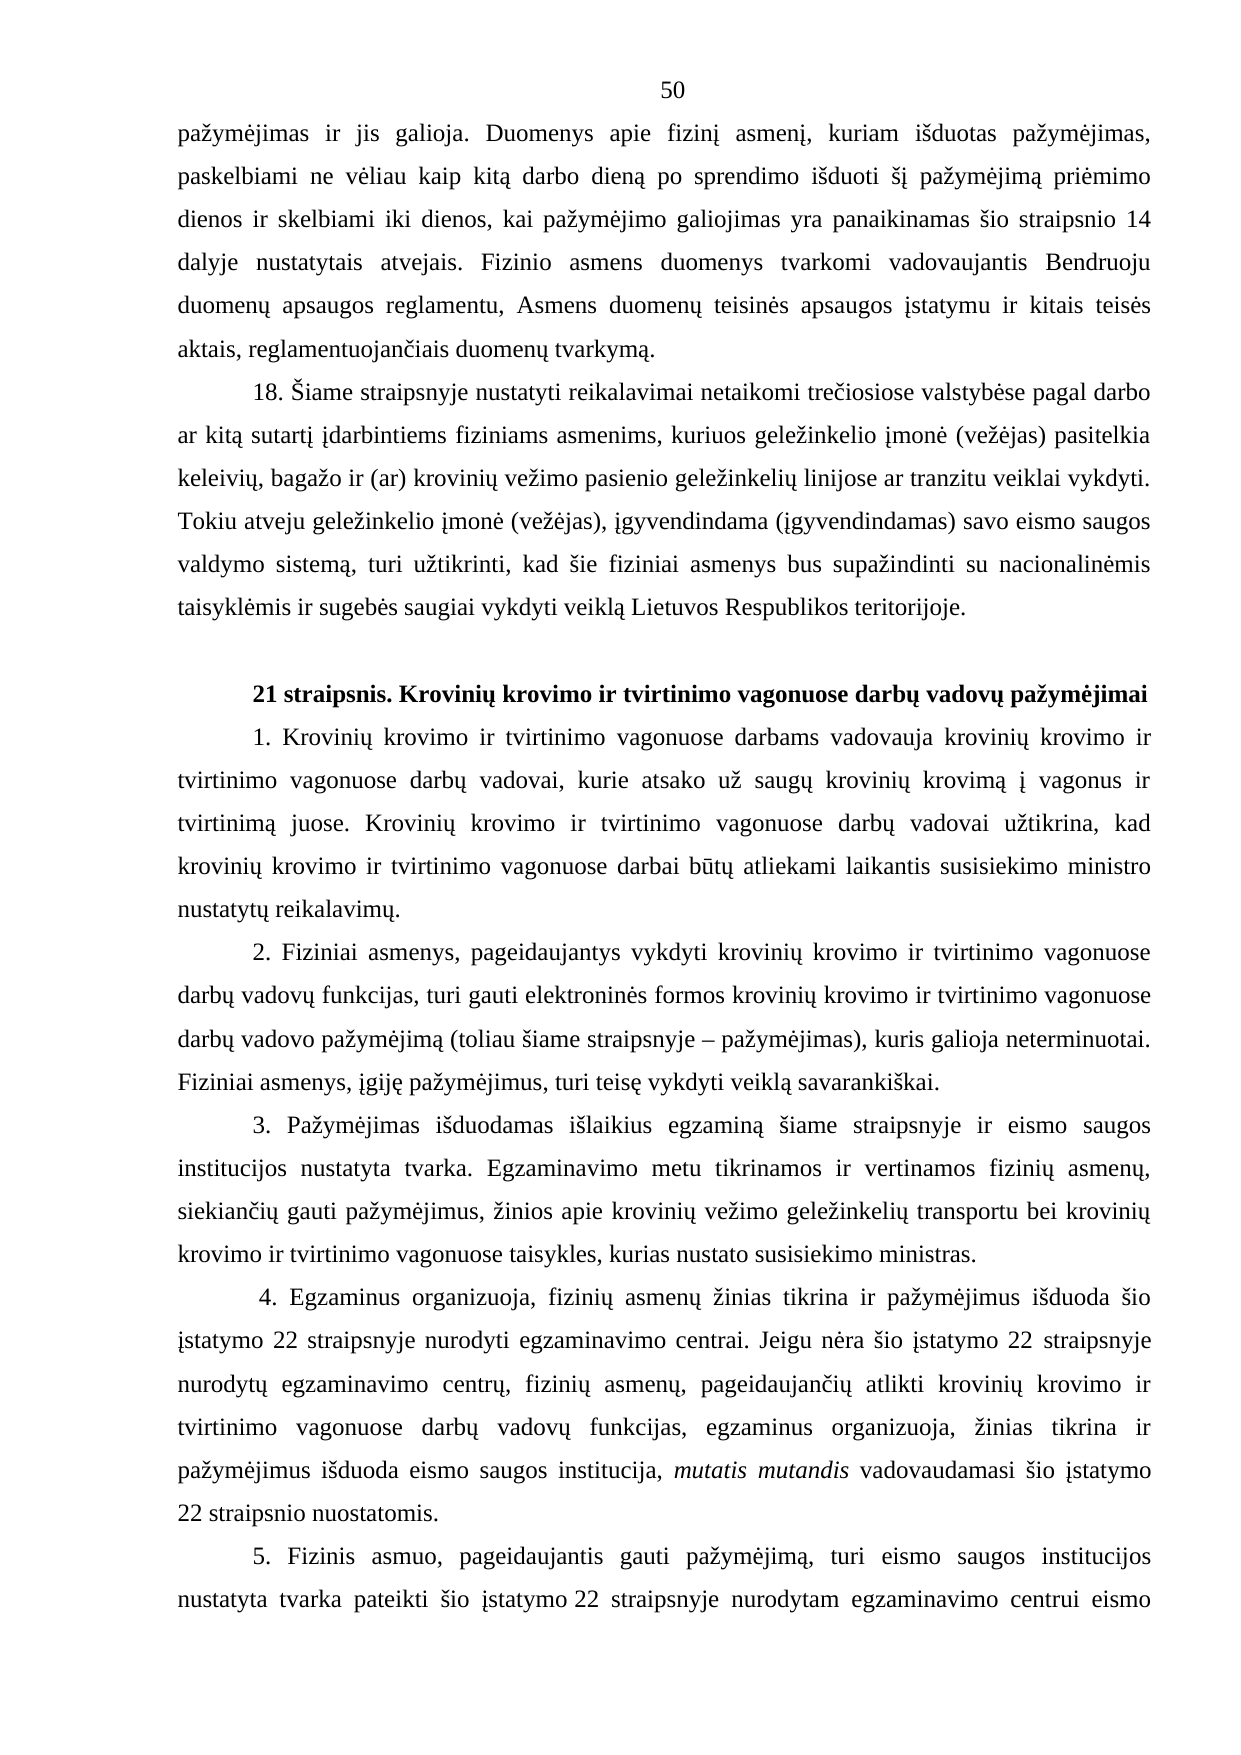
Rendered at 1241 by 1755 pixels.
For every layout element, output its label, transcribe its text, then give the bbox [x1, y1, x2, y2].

text 21 straipsnis. Krovinių krovimo ir tvirtinimo vagonuose darbų vadovų pažymėjimai [177, 679, 1152, 707]
text pažymėjimas ir jis galioja. Duomenys apie fizinį asmenį, kuriam išduotas pažymėjimas, paskelbiami ne vėliau kaip kitą darbo dieną po sprendimo išduoti šį pažymėjimą priėmimo dienos ir skelbiami iki dienos, kai pažymėjimo galiojimas yra panaikinamas šio straipsnio 14 dalyje nustatytais atvejais. Fizinio asmens duomenys tvarkomi vadovaujantis Bendruoju duomenų apsaugos reglamentu, Asmens duomenų teisinės apsaugos įstatymu ir kitais teisės aktais, reglamentuojančiais duomenų tvarkymą. [177, 118, 1152, 362]
text 5. Fizinis asmuo, pageidaujantis gauti pažymėjimą, turi eismo saugos institucijos nustatyta tvarka pateikti šio įstatymo 22 straipsnyje nurodytam egzaminavimo centrui eismo [177, 1541, 1152, 1613]
text 1. Krovinių krovimo ir tvirtinimo vagonuose darbams vadovauja krovinių krovimo ir tvirtinimo vagonuose darbų vadovai, kurie atsako už saugų krovinių krovimą į vagonus ir tvirtinimą juose. Krovinių krovimo ir tvirtinimo vagonuose darbų vadovai užtikrina, kad krovinių krovimo ir tvirtinimo vagonuose darbai būtų atliekami laikantis susisiekimo ministro nustatytų reikalavimų. [177, 722, 1152, 923]
text 4. Egzaminus organizuoja, fizinių asmenų žinias tikrina ir pažymėjimus išduoda šio įstatymo 22 straipsnyje nurodyti egzaminavimo centrai. Jeigu nėra šio įstatymo 22 straipsnyje nurodytų egzaminavimo centrų, fizinių asmenų, pageidaujančių atlikti krovinių krovimo ir tvirtinimo vagonuose darbų vadovų funkcijas, egzaminus organizuoja, žinias tikrina ir pažymėjimus išduoda eismo saugos institucija, mutatis mutandis vadovaudamasi šio įstatymo 22 straipsnio nuostatomis. [177, 1282, 1152, 1527]
text 18. Šiame straipsnyje nustatyti reikalavimai netaikomi trečiosiose valstybėse pagal darbo ar kitą sutartį įdarbintiems fiziniams asmenims, kuriuos geležinkelio įmonė (vežėjas) pasitelkia keleivių, bagažo ir (ar) krovinių vežimo pasienio geležinkelių linijose ar tranzitu veiklai vykdyti. Tokiu atveju geležinkelio įmonė (vežėjas), įgyvendindama (įgyvendindamas) savo eismo saugos valdymo sistemą, turi užtikrinti, kad šie fiziniai asmenys bus supažindinti su nacionalinėmis taisyklėmis ir sugebės saugiai vykdyti veiklą Lietuvos Respublikos teritorijoje. [177, 377, 1152, 621]
text 3. Pažymėjimas išduodamas išlaikius egzaminą šiame straipsnyje ir eismo saugos institucijos nustatyta tvarka. Egzaminavimo metu tikrinamos ir vertinamos fizinių asmenų, siekiančių gauti pažymėjimus, žinios apie krovinių vežimo geležinkelių transportu bei krovinių krovimo ir tvirtinimo vagonuose taisykles, kurias nustato susisiekimo ministras. [177, 1110, 1152, 1268]
text 2. Fiziniai asmenys, pageidaujantys vykdyti krovinių krovimo ir tvirtinimo vagonuose darbų vadovų funkcijas, turi gauti elektroninės formos krovinių krovimo ir tvirtinimo vagonuose darbų vadovo pažymėjimą (toliau šiame straipsnyje – pažymėjimas), kuris galioja neterminuotai. Fiziniai asmenys, įgiję pažymėjimus, turi teisę vykdyti veiklą savarankiškai. [177, 937, 1152, 1096]
